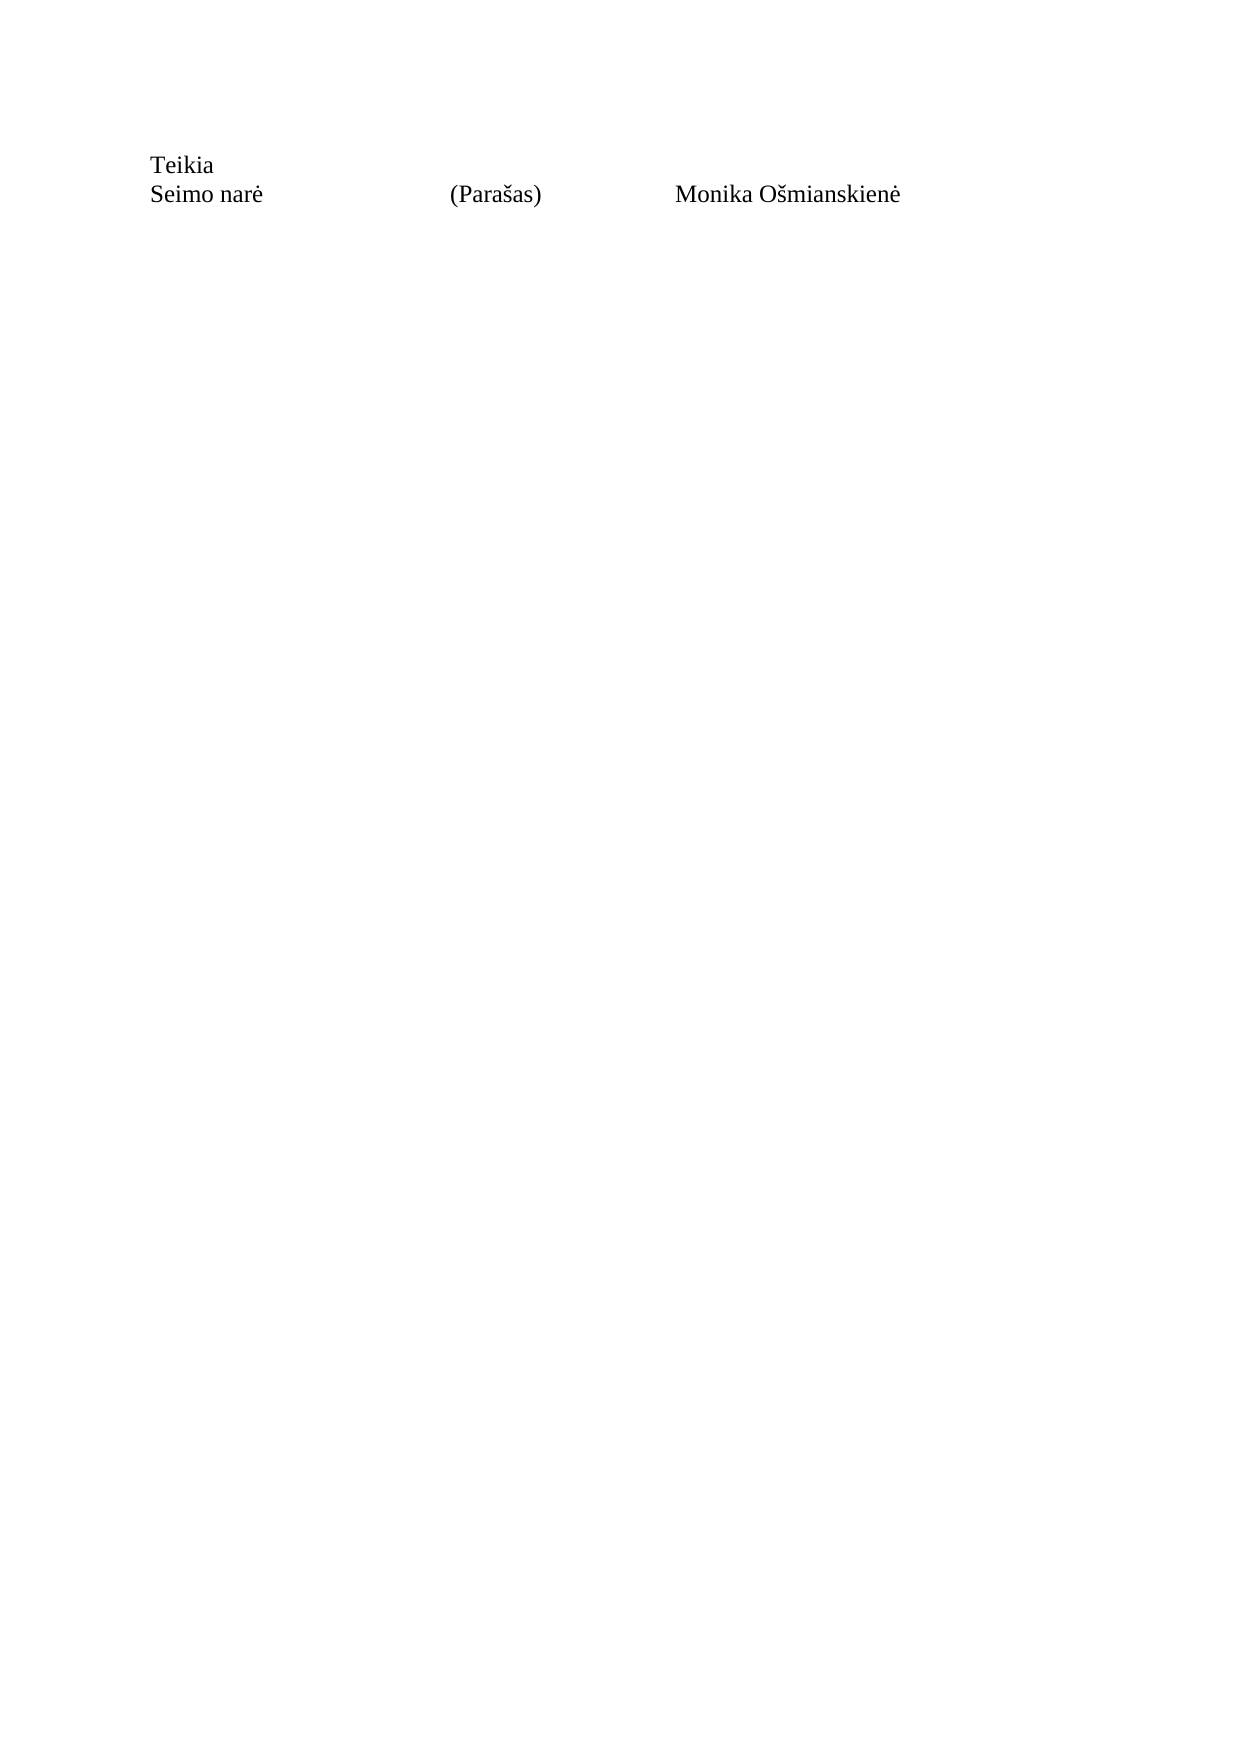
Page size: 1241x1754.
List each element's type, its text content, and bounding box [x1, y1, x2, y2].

text Seimo narė (Parašas) Monika Ošmianskienė [150, 179, 1091, 207]
text Teikia [150, 150, 1091, 179]
